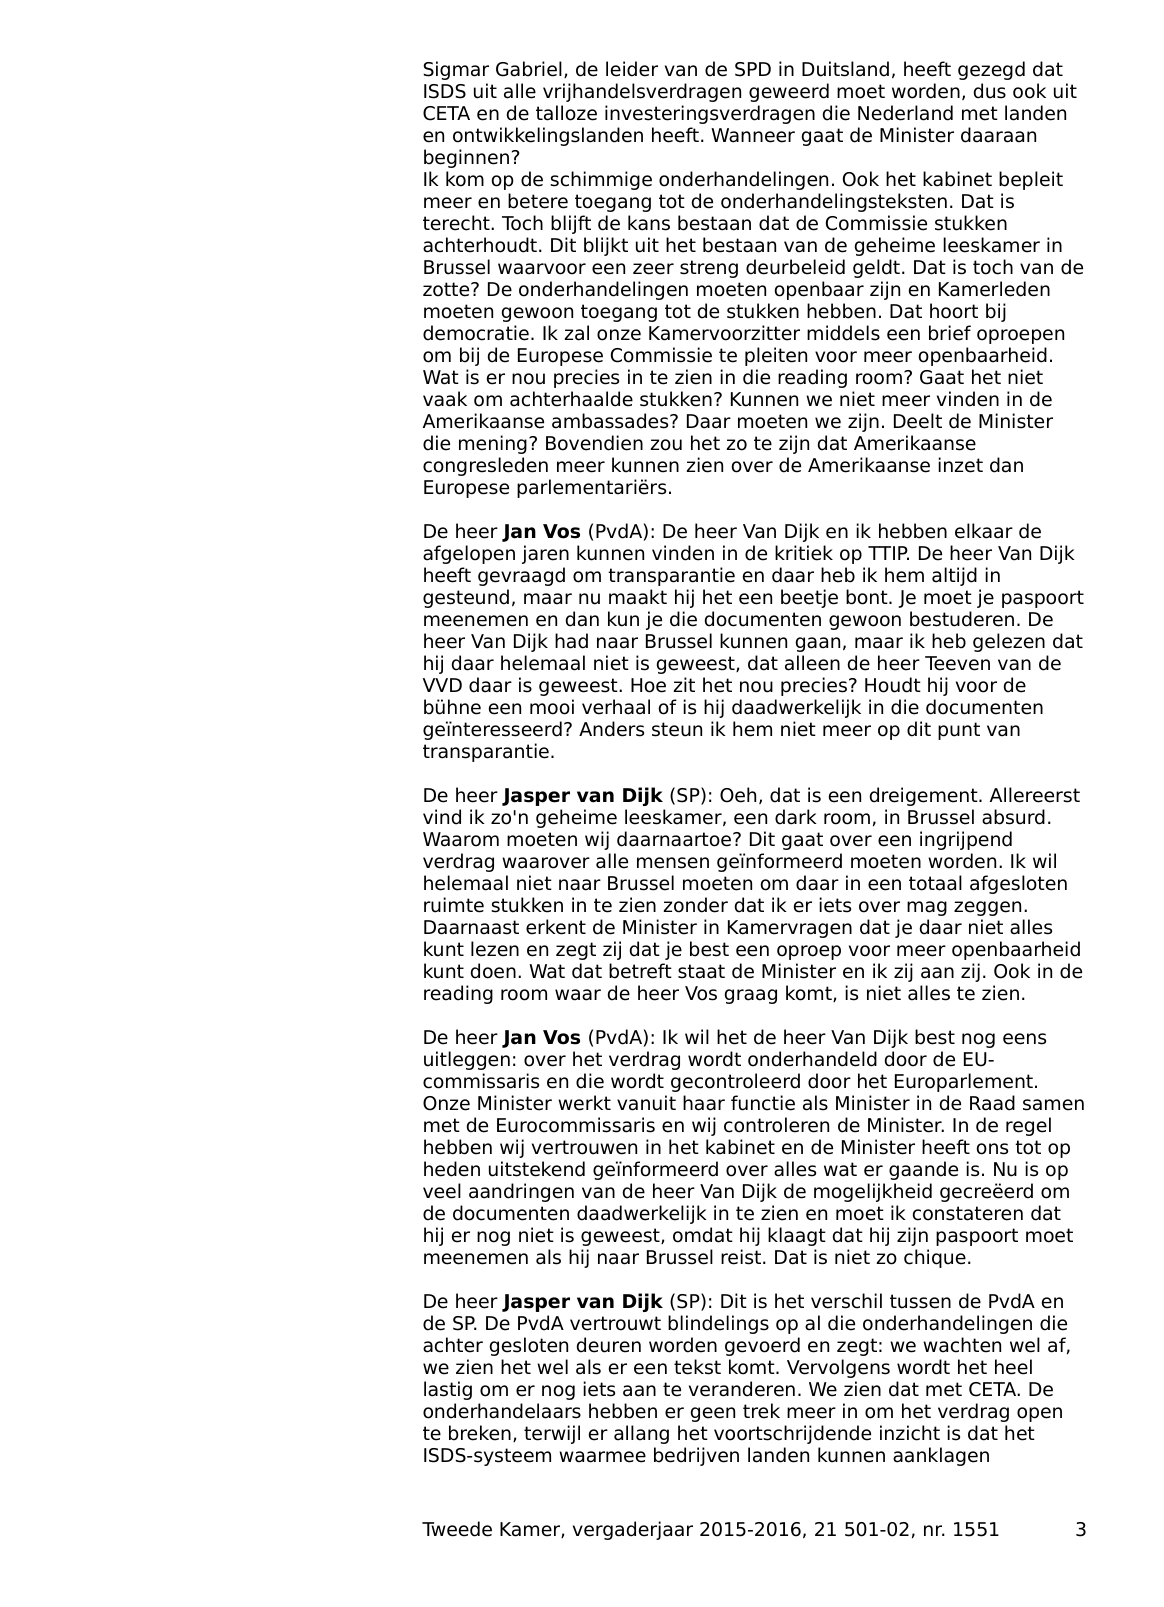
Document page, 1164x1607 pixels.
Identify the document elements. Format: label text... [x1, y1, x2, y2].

text De heer Jan Vos (PvdA): Ik wil het de heer Van Dijk best nog eens uitleggen: over het verdrag wordt onderhandeld door de EU-commissaris en die wordt gecontroleerd door het Europarlement. Onze Minister werkt vanuit haar functie als Minister in de Raad samen met de Eurocommissaris en wij controleren de Minister. In de regel hebben wij vertrouwen in het kabinet en de Minister heeft ons tot op heden uitstekend geïnformeerd over alles wat er gaande is. Nu is op veel aandringen van de heer Van Dijk de mogelijkheid gecreëerd om de documenten daadwerkelijk in te zien en moet ik constateren dat hij er nog niet is geweest, omdat hij klaagt dat hij zijn paspoort moet meenemen als hij naar Brussel reist. Dat is niet zo chique. [422, 1027, 1087, 1268]
text De heer Jasper van Dijk (SP): Oeh, dat is een dreigement. Allereerst vind ik zo'n geheime leeskamer, een dark room, in Brussel absurd. Waarom moeten wij daarnaartoe? Dit gaat over een ingrijpend verdrag waarover alle mensen geïnformeerd moeten worden. Ik wil helemaal niet naar Brussel moeten om daar in een totaal afgesloten ruimte stukken in te zien zonder dat ik er iets over mag zeggen. Daarnaast erkent de Minister in Kamervragen dat je daar niet alles kunt lezen en zegt zij dat je best een oproep voor meer openbaarheid kunt doen. Wat dat betreft staat de Minister en ik zij aan zij. Ook in de reading room waar de heer Vos graag komt, is niet alles te zien. [422, 785, 1087, 1004]
text De heer Jan Vos (PvdA): De heer Van Dijk en ik hebben elkaar de afgelopen jaren kunnen vinden in de kritiek op TTIP. De heer Van Dijk heeft gevraagd om transparantie en daar heb ik hem altijd in gesteund, maar nu maakt hij het een beetje bont. Je moet je paspoort meenemen en dan kun je die documenten gewoon bestuderen. De heer Van Dijk had naar Brussel kunnen gaan, maar ik heb gelezen dat hij daar helemaal niet is geweest, dat alleen de heer Teeven van de VVD daar is geweest. Hoe zit het nou precies? Houdt hij voor de bühne een mooi verhaal of is hij daadwerkelijk in die documenten geïnteresseerd? Anders steun ik hem niet meer op dit punt van transparantie. [422, 521, 1087, 763]
text Ik kom op de schimmige onderhandelingen. Ook het kabinet bepleit meer en betere toegang tot de onderhandelingsteksten. Dat is terecht. Toch blijft de kans bestaan dat de Commissie stukken achterhoudt. Dit blijkt uit het bestaan van de geheime leeskamer in Brussel waarvoor een zeer streng deurbeleid geldt. Dat is toch van de zotte? De onderhandelingen moeten openbaar zijn en Kamerleden moeten gewoon toegang tot de stukken hebben. Dat hoort bij democratie. Ik zal onze Kamervoorzitter middels een brief oproepen om bij de Europese Commissie te pleiten voor meer openbaarheid. Wat is er nou precies in te zien in die reading room? Gaat het niet vaak om achterhaalde stukken? Kunnen we niet meer vinden in de Amerikaanse ambassades? Daar moeten we zijn. Deelt de Minister die mening? Bovendien zou het zo te zijn dat Amerikaanse congresleden meer kunnen zien over de Amerikaanse inzet dan Europese parlementariërs. [422, 169, 1087, 499]
text Sigmar Gabriel, de leider van de SPD in Duitsland, heeft gezegd dat ISDS uit alle vrijhandelsverdragen geweerd moet worden, dus ook uit CETA en de talloze investeringsverdragen die Nederland met landen en ontwikkelingslanden heeft. Wanneer gaat de Minister daaraan beginnen? [422, 59, 1087, 169]
text De heer Jasper van Dijk (SP): Dit is het verschil tussen de PvdA en de SP. De PvdA vertrouwt blindelings op al die onderhandelingen die achter gesloten deuren worden gevoerd en zegt: we wachten wel af, we zien het wel als er een tekst komt. Vervolgens wordt het heel lastig om er nog iets aan te veranderen. We zien dat met CETA. De onderhandelaars hebben er geen trek meer in om het verdrag open te breken, terwijl er allang het voortschrijdende inzicht is dat het ISDS-systeem waarmee bedrijven landen kunnen aanklagen [422, 1291, 1087, 1467]
